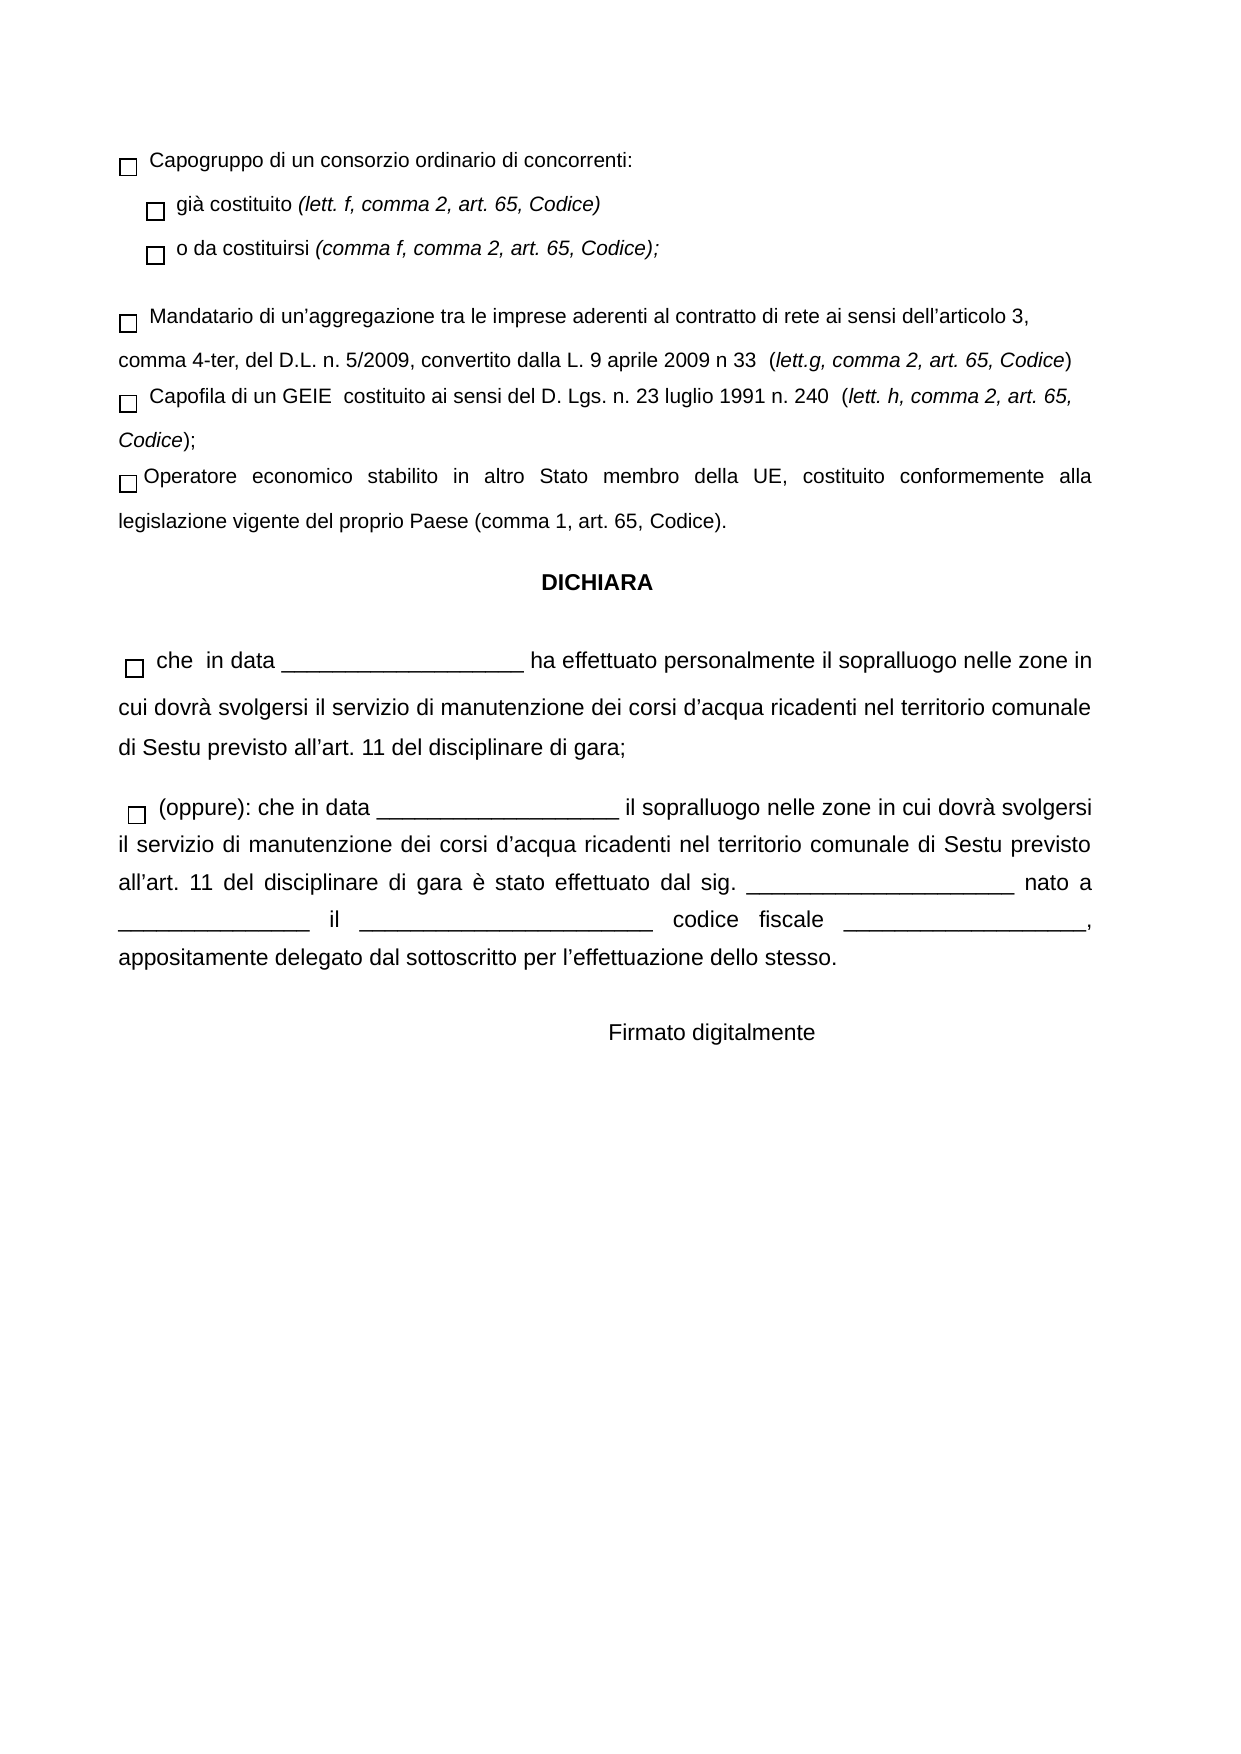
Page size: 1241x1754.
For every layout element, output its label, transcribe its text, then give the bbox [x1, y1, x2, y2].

text Capofila di un GEIE costituito ai sensi del D. Lgs. n. 23 luglio 1991 n. 240 (lett. h, comma 2, art. 65, Codice); [118, 384, 1093, 452]
text o da costituirsi (comma f, comma 2, art. 65, Codice); [145, 236, 1093, 268]
text Firmato digitalmente [118, 1010, 1093, 1047]
text (oppure): che in data ___________________ il sopralluogo nelle zone in cui dovrà svolgersi il servizio di manutenzione dei corsi d’acqua ricadenti nel territorio comunale di Sestu previsto all’art. 11 del disciplinare di gara è stato effettuato dal sig. _____________________ nato a _______________ il _______________________ codice fiscale ___________________, appositamente delegato dal sottoscritto per l’effettuazione dello stesso. [107, 785, 1093, 972]
text Mandatario di un’aggregazione tra le imprese aderenti al contratto di rete ai sensi dell’articolo 3, comma 4-ter, del D.L. n. 5/2009, convertito dalla L. 9 aprile 2009 n 33 (lett.g, comma 2, art. 65, Codice) [118, 304, 1093, 372]
text Capogruppo di un consorzio ordinario di concorrenti: [118, 148, 1093, 180]
text Operatore economico stabilito in altro Stato membro della UE, costituito conformemente alla legislazione vigente del proprio Paese (comma 1, art. 65, Codice). [118, 464, 1093, 532]
text già costituito (lett. f, comma 2, art. 65, Codice) [145, 192, 1093, 224]
text DICHIARA [107, 569, 1093, 596]
list che in data ___________________ ha effettuato personalmente il sopralluogo nelle zone in cui dovrà svolgersi il servizio di manutenzione dei corsi d’acqua ricadenti nel territorio comunale di Sestu previsto all’art. 11 del disciplinare di gara; [107, 647, 1093, 760]
